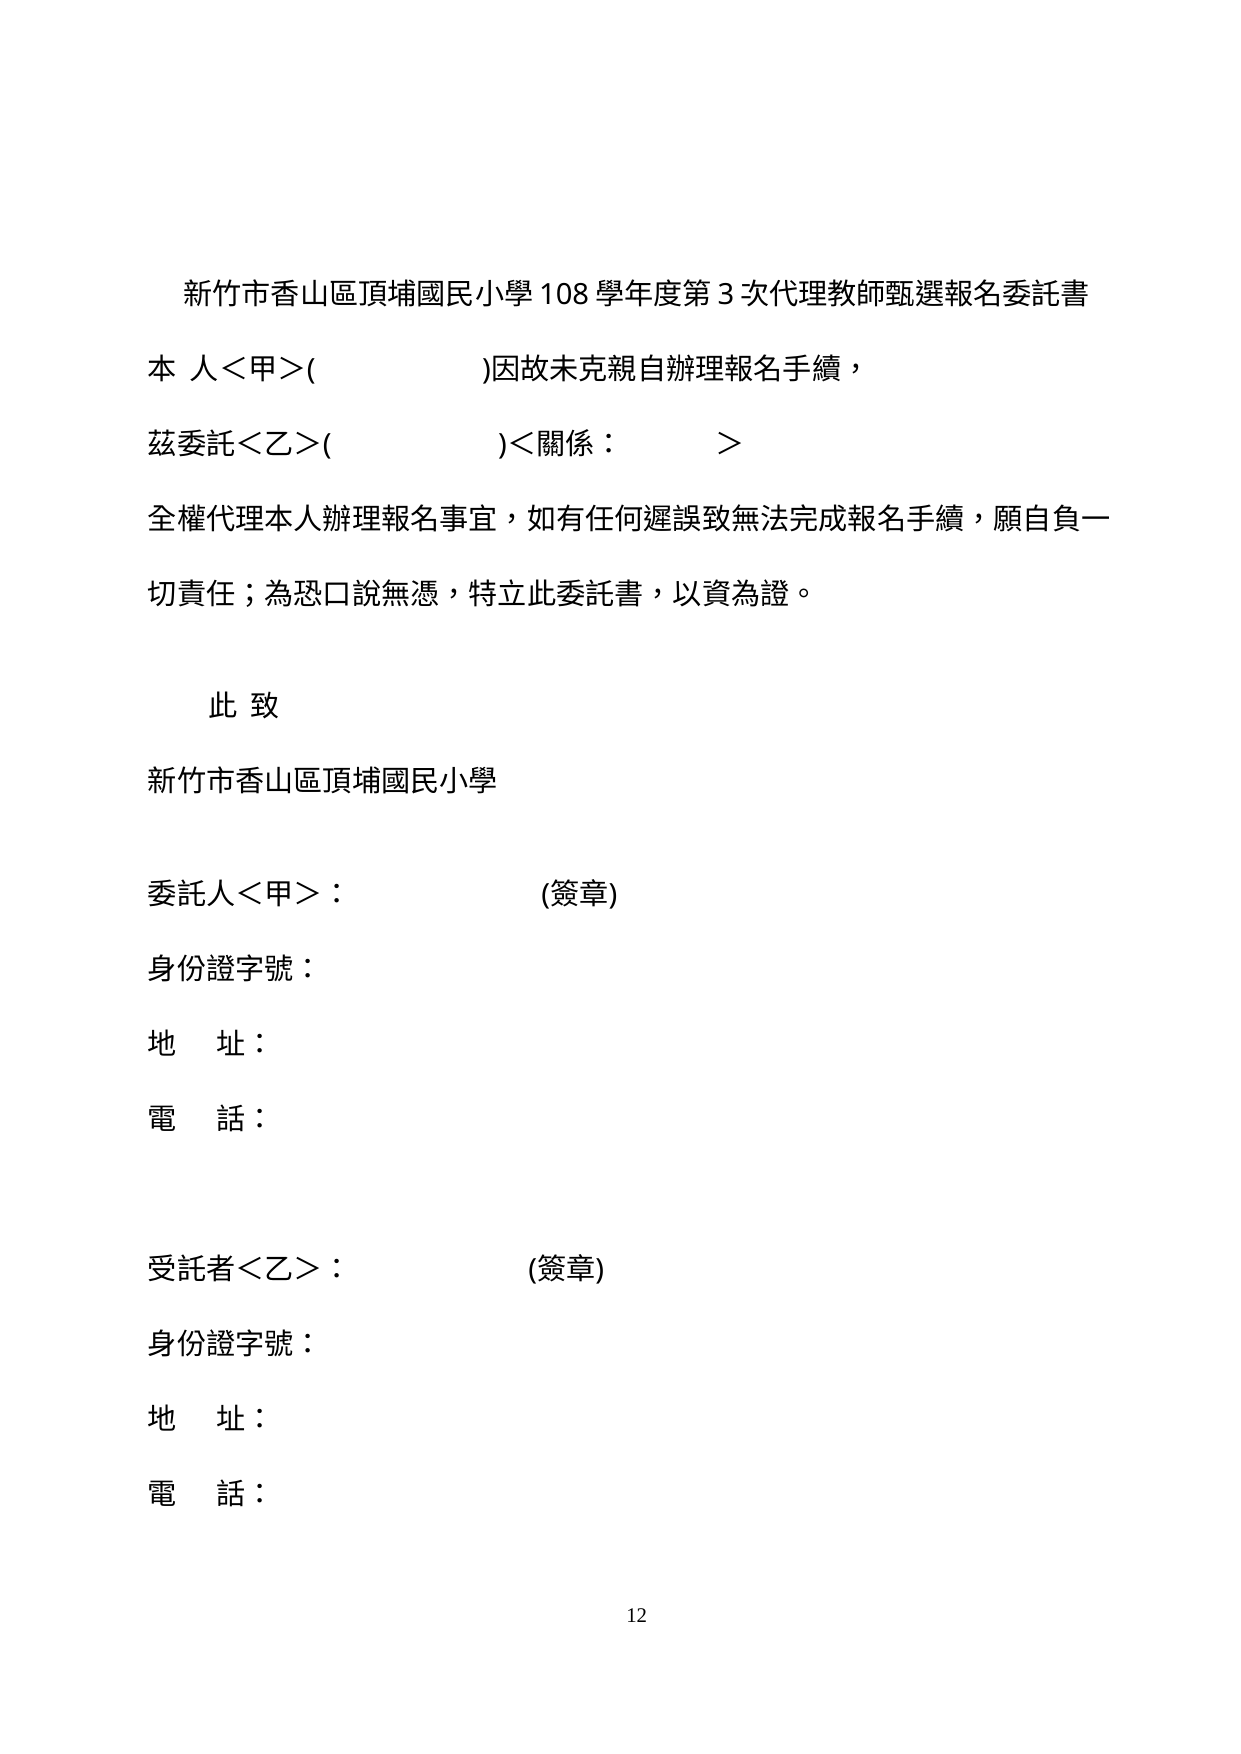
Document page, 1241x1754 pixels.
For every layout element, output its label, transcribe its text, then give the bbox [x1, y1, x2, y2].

text 地 址： [148, 1379, 1125, 1454]
text 新竹市香山區頂埔國民小學 [148, 742, 1125, 817]
text 地 址： [148, 1004, 1125, 1079]
text 身份證字號： [148, 929, 1125, 1004]
text 茲委託＜乙＞( )＜關係： ＞ [148, 404, 1125, 479]
text 委託人＜甲＞： (簽章) [148, 854, 1125, 929]
text 電 話： [148, 1079, 1125, 1154]
text 全權代理本人辦理報名事宜，如有任何遲誤致無法完成報名手續，願自負一切責任；為恐口說無憑，特立此委託書，以資為證。 [148, 479, 1125, 629]
text 新竹市香山區頂埔國民小學108學年度第3次代理教師甄選報名委託書 [148, 254, 1125, 329]
text 此 致 [148, 667, 1125, 742]
text 本 人＜甲＞( )因故未克親自辦理報名手續， [148, 329, 1125, 404]
text 身份證字號： [148, 1304, 1125, 1379]
text 受託者＜乙＞： (簽章) [148, 1229, 1125, 1304]
text 電 話： [148, 1454, 1125, 1529]
